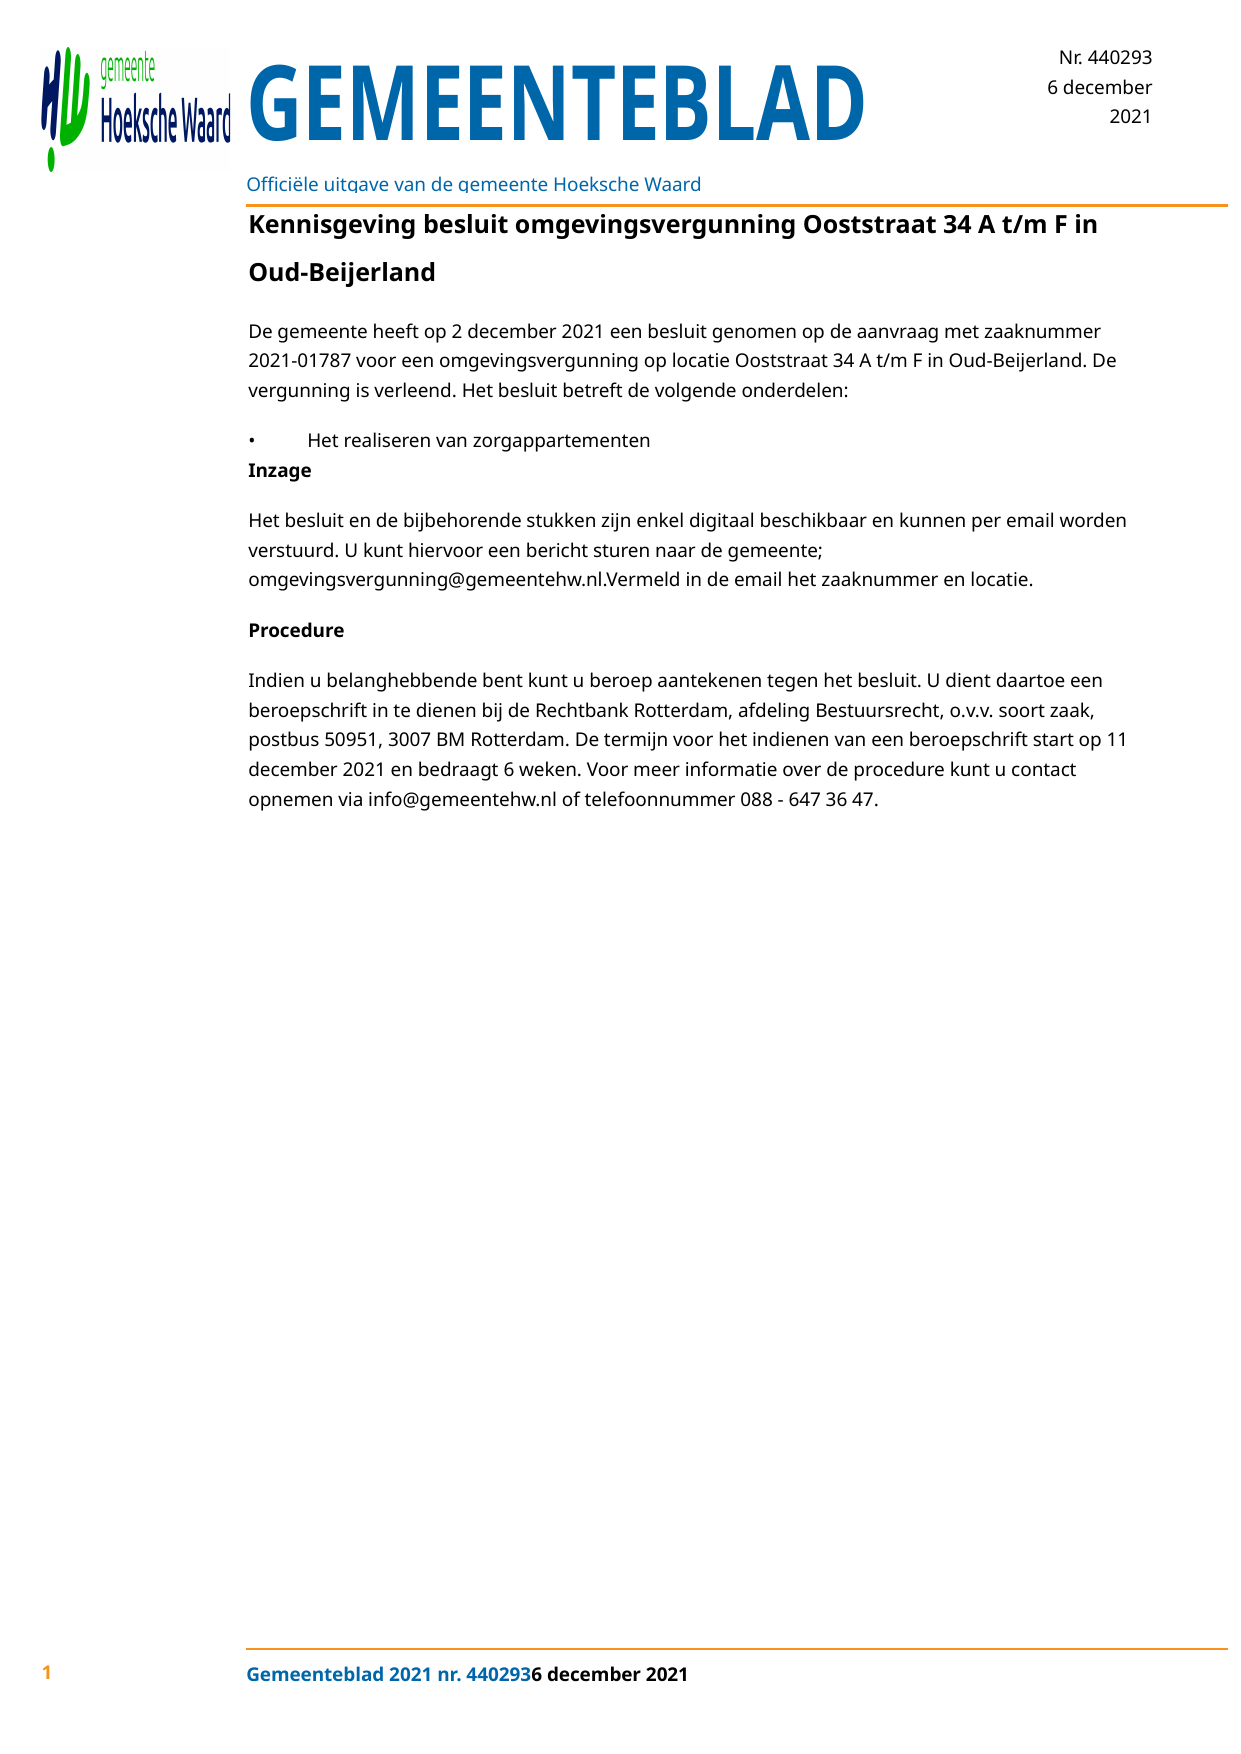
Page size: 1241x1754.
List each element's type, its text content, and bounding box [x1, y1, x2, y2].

text Indien u belanghebbende bent kunt u beroep aantekenen tegen het besluit. U dient daartoe een beroepschrift in te dienen bij de Rechtbank Rotterdam, afdeling Bestuursrecht, o.v.v. soort zaak, postbus 50951, 3007 BM Rotterdam. De termijn voor het indienen van een beroepschrift start op 11 december 2021 en bedraagt 6 weken. Voor meer informatie over de procedure kunt u contact opnemen via info@gemeentehw.nl of telefoonnummer 088 - 647 36 47. [248, 667, 1152, 812]
text Kennisgeving besluit omgevingsvergunning Ooststraat 34 A t/m F in Oud-Beijerland [248, 207, 1152, 288]
text Inzage [248, 457, 1152, 483]
list Het realiseren van zorgappartementen [248, 427, 1152, 453]
picture [41, 47, 231, 172]
text De gemeente heeft op 2 december 2021 een besluit genomen op de aanvraag met zaaknummer 2021-01787 voor een omgevingsvergunning op locatie Ooststraat 34 A t/m F in Oud-Beijerland. De vergunning is verleend. Het besluit betreft de volgende onderdelen: [248, 318, 1152, 403]
text Het besluit en de bijbehorende stukken zijn enkel digitaal beschikbaar en kunnen per email worden verstuurd. U kunt hiervoor een bericht sturen naar de gemeente; omgevingsvergunning@gemeentehw.nl.Vermeld in de email het zaaknummer en locatie. [248, 507, 1152, 592]
text Procedure [248, 617, 1152, 643]
